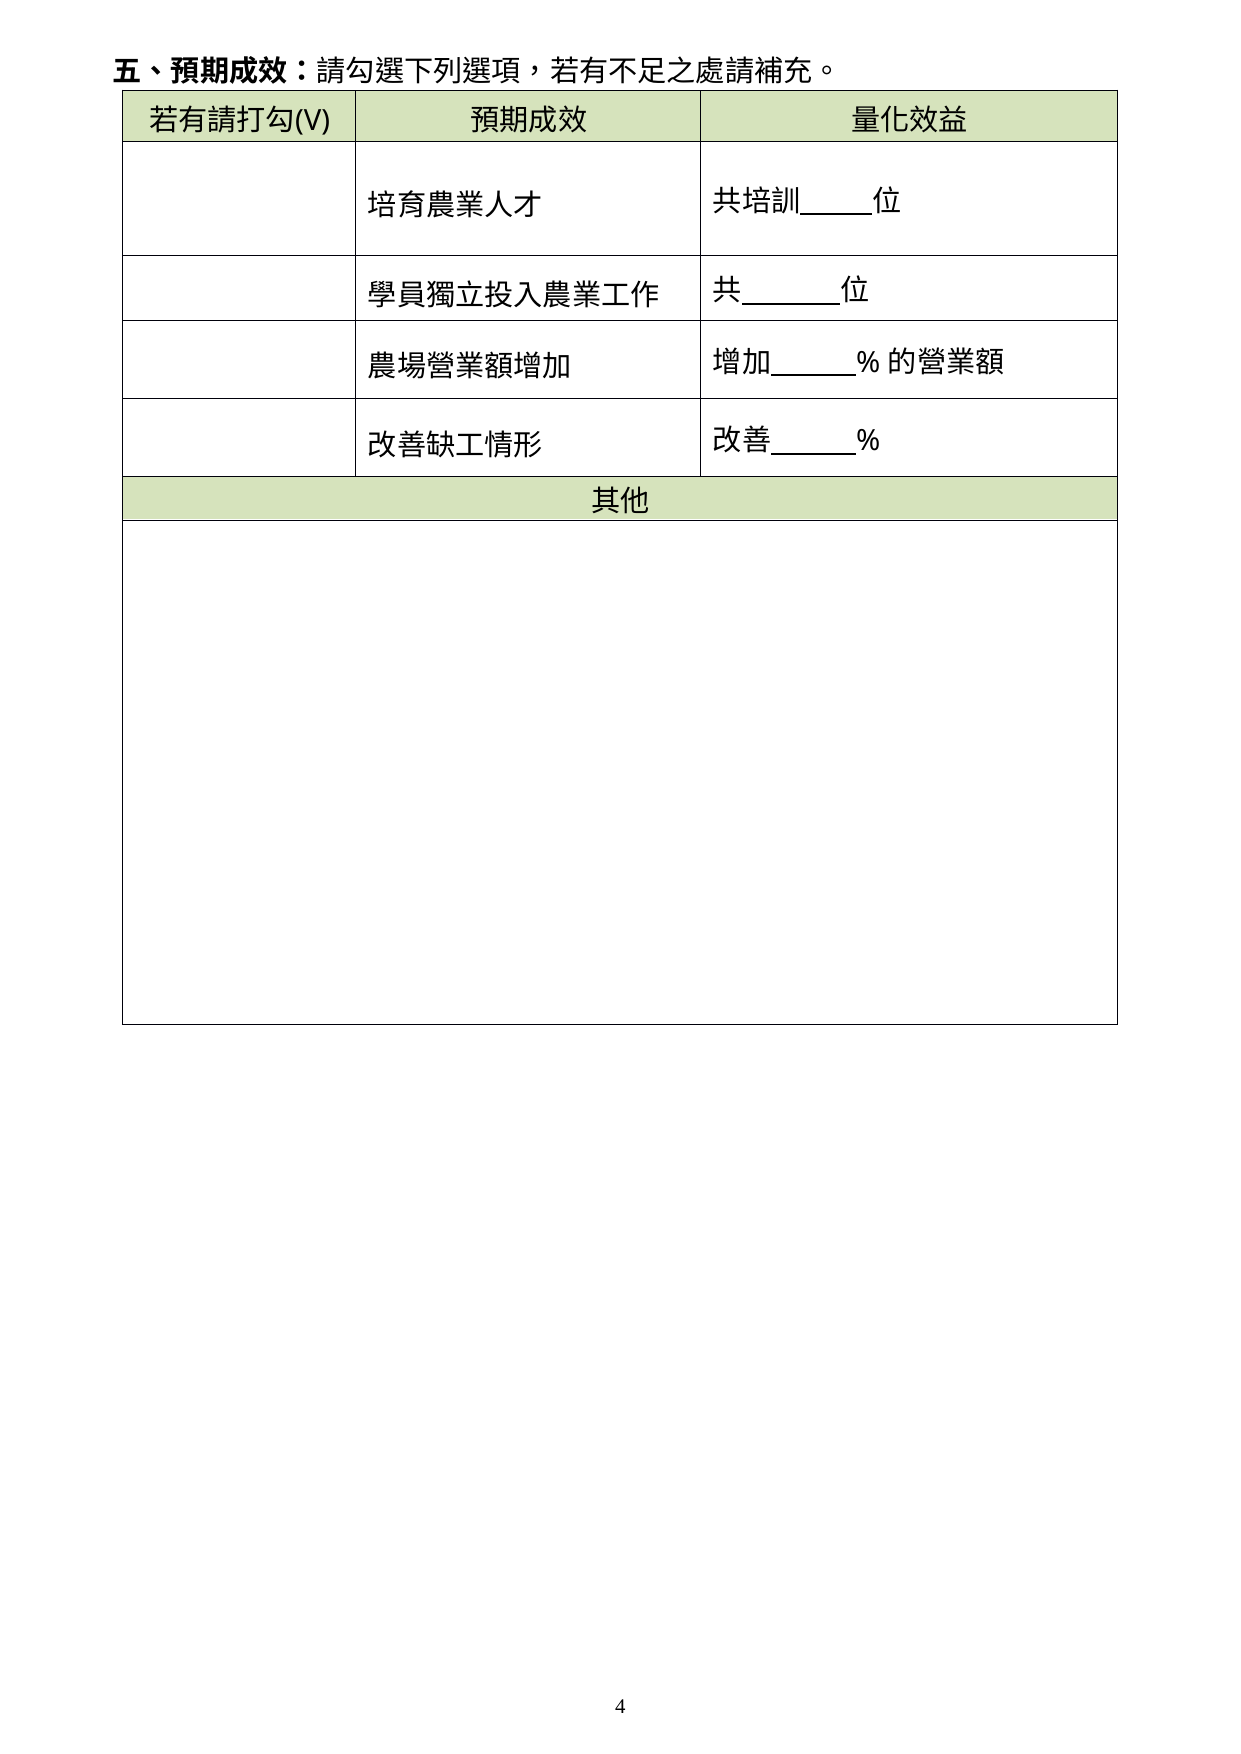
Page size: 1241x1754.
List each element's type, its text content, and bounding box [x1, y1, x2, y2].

table_header 若有請打勾(V) [123, 91, 355, 141]
table_cell [123, 142, 355, 255]
table_header 預期成效 [356, 91, 700, 141]
table_cell 改善缺工情形 [356, 399, 700, 476]
table_cell 增加 % 的營業額 [701, 321, 1117, 398]
table_cell 農場營業額增加 [356, 321, 700, 398]
table_cell 其他 [123, 477, 1117, 519]
table_cell [123, 256, 355, 320]
text 五、預期成效：請勾選下列選項，若有不足之處請補充。 [112, 47, 1128, 89]
table_header 量化效益 [701, 91, 1117, 141]
table_cell 培育農業人才 [356, 142, 700, 255]
table_cell [123, 399, 355, 476]
table_cell 共培訓 位 [701, 142, 1117, 255]
table_cell 改善 % [701, 399, 1117, 476]
table_cell 共 位 [701, 256, 1117, 320]
table_cell [123, 321, 355, 398]
table_cell 學員獨立投入農業工作 [356, 256, 700, 320]
table_cell [123, 521, 1117, 1023]
